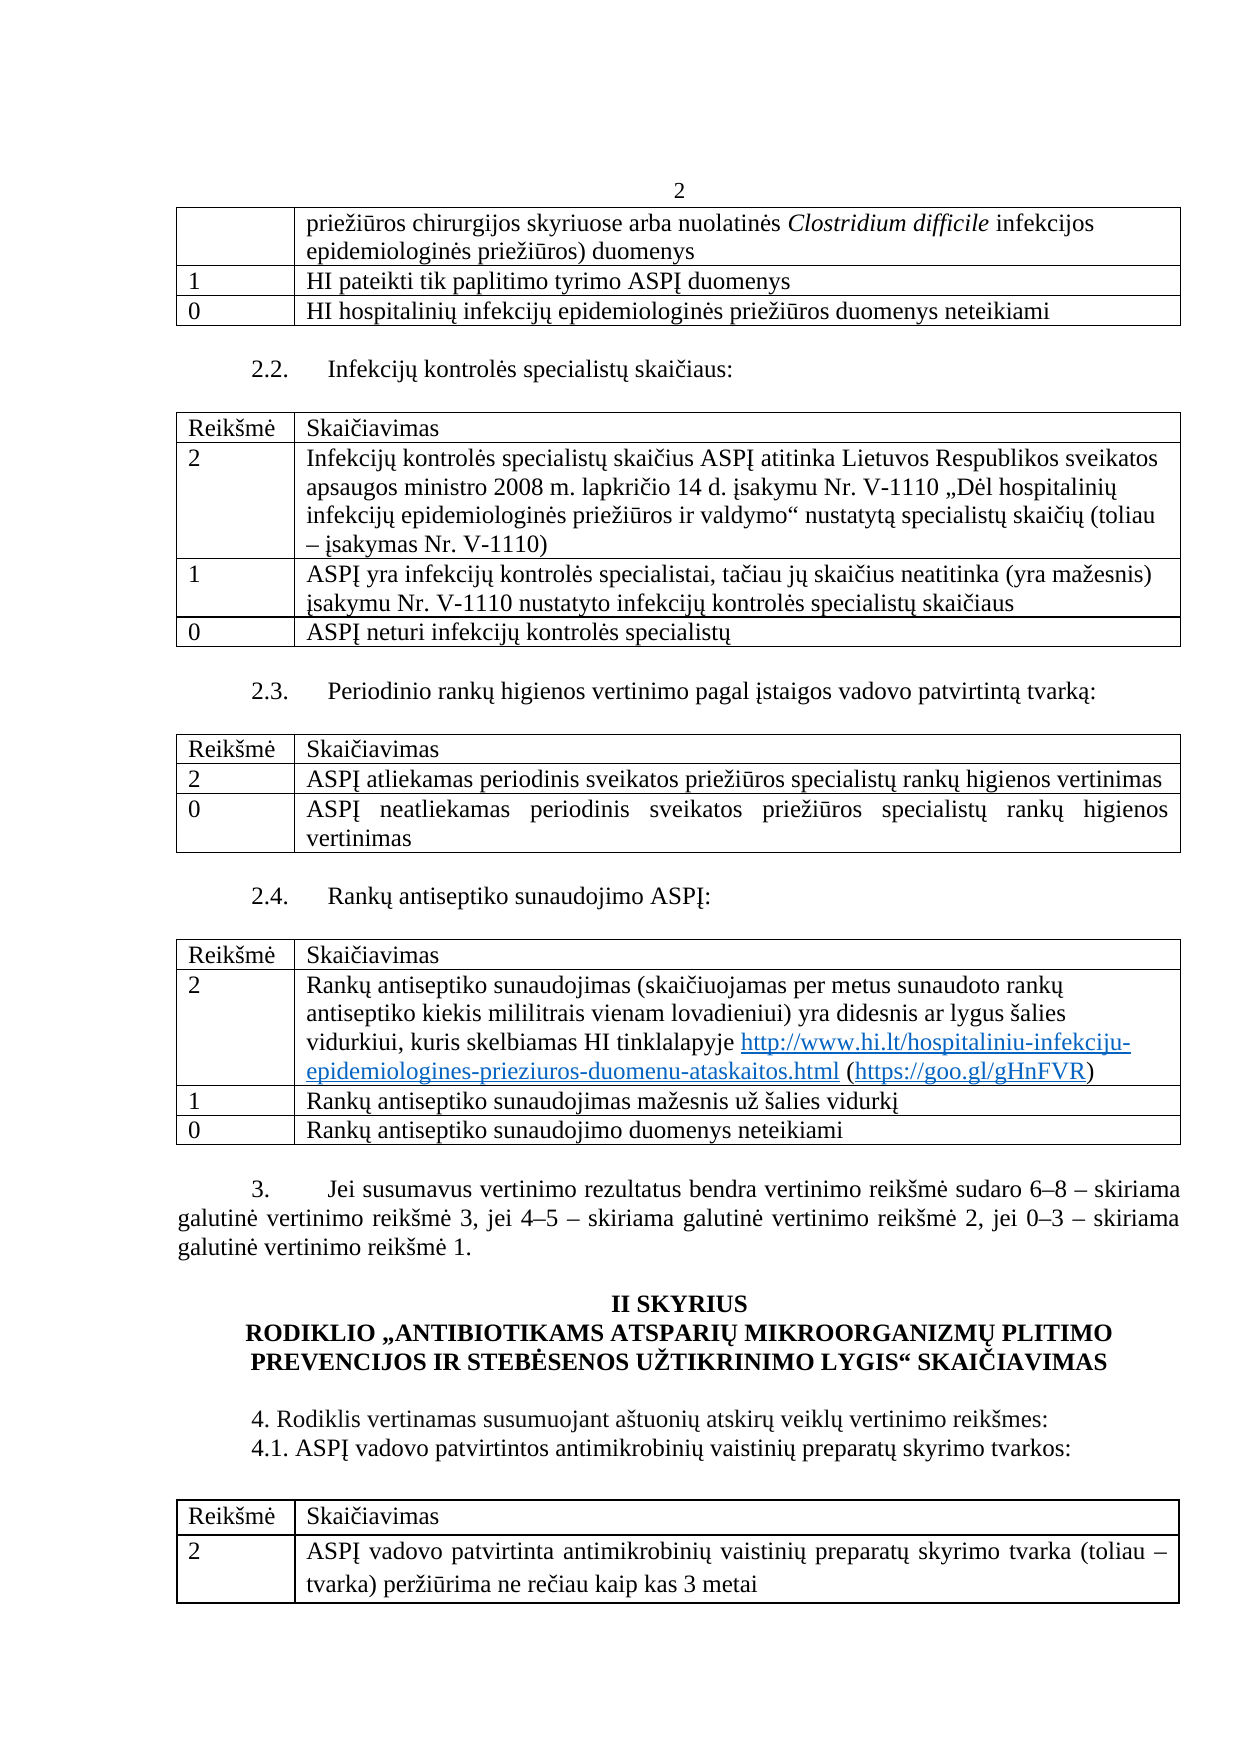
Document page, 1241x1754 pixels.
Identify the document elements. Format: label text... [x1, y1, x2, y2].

table_cell 1 [177, 559, 294, 616]
text 4. Rodiklis vertinamas susumuojant aštuonių atskirų veiklų vertinimo reikšmes: [177, 1404, 1181, 1433]
table_header Reikšmė [178, 1501, 294, 1534]
text 2.4. Rankų antiseptiko sunaudojimo ASPĮ: [177, 881, 1181, 910]
table_cell 0 [177, 794, 294, 852]
table_cell 2 [178, 1536, 294, 1602]
text 2.3. Periodinio rankų higienos vertinimo pagal įstaigos vadovo patvirtintą tvarką: [177, 676, 1181, 705]
text RODIKLIO „ANTIBIOTIKAMS ATSPARIŲ MIKROORGANIZMŲ PLITIMO PREVENCIJOS IR STEBĖSENOS UŽTIKRINIMO LYGIS“ SKAIČIAVIMAS [177, 1318, 1181, 1375]
table_cell 2 [177, 970, 294, 1085]
table_cell 0 [177, 618, 294, 646]
table_cell priežiūros chirurgijos skyriuose arba nuolatinės Clostridium difficile infekcijos epidemiologinės priežiūros) duomenys [295, 208, 1180, 265]
text 4.1. ASPĮ vadovo patvirtintos antimikrobinių vaistinių preparatų skyrimo tvarkos: [177, 1433, 1181, 1462]
table_cell HI pateikti tik paplitimo tyrimo ASPĮ duomenys [295, 266, 1180, 295]
text II SKYRIUS [177, 1289, 1181, 1318]
table_cell Rankų antiseptiko sunaudojimo duomenys neteikiami [295, 1116, 1180, 1144]
table_cell 1 [177, 266, 294, 295]
table_cell ASPĮ neturi infekcijų kontrolės specialistų [295, 618, 1180, 646]
text 2.2. Infekcijų kontrolės specialistų skaičiaus: [177, 354, 1181, 383]
table_cell 2 [177, 443, 294, 558]
table_header Reikšmė [177, 413, 294, 442]
table_header Skaičiavimas [295, 413, 1180, 442]
table_header Skaičiavimas [296, 1501, 1178, 1534]
table_cell Rankų antiseptiko sunaudojimas (skaičiuojamas per metus sunaudoto rankų antiseptiko kiekis mililitrais vienam lovadieniui) yra didesnis ar lygus šalies vidurkiui, kuris skelbiamas HI tinklalapyje http://www.hi.lt/hospitaliniu-infekciju-epidemiologines-prieziuros-duomenu-ataskaitos.html (https://goo.gl/gHnFVR) [295, 970, 1180, 1085]
table_header Reikšmė [177, 940, 294, 969]
table_cell ASPĮ atliekamas periodinis sveikatos priežiūros specialistų rankų higienos vertinimas [295, 764, 1180, 793]
table_cell 2 [177, 764, 294, 793]
table_cell ASPĮ yra infekcijų kontrolės specialistai, tačiau jų skaičius neatitinka (yra mažesnis) įsakymu Nr. V-1110 nustatyto infekcijų kontrolės specialistų skaičiaus [295, 559, 1180, 616]
table_cell HI hospitalinių infekcijų epidemiologinės priežiūros duomenys neteikiami [295, 296, 1180, 325]
table_cell [177, 208, 294, 265]
table_header Skaičiavimas [295, 940, 1180, 969]
table_header Skaičiavimas [295, 735, 1180, 763]
table_cell ASPĮ neatliekamas periodinis sveikatos priežiūros specialistų rankų higienos vertinimas [295, 794, 1180, 852]
table_cell 1 [177, 1086, 294, 1114]
table_cell ASPĮ vadovo patvirtinta antimikrobinių vaistinių preparatų skyrimo tvarka (toliau – tvarka) peržiūrima ne rečiau kaip kas 3 metai [296, 1536, 1178, 1602]
table_cell Infekcijų kontrolės specialistų skaičius ASPĮ atitinka Lietuvos Respublikos sveikatos apsaugos ministro 2008 m. lapkričio 14 d. įsakymu Nr. V-1110 „Dėl hospitalinių infekcijų epidemiologinės priežiūros ir valdymo“ nustatytą specialistų skaičių (toliau – įsakymas Nr. V-1110) [295, 443, 1180, 558]
table_cell Rankų antiseptiko sunaudojimas mažesnis už šalies vidurkį [295, 1086, 1180, 1114]
table_cell 0 [177, 296, 294, 325]
table_cell 0 [177, 1116, 294, 1144]
text 3. Jei susumavus vertinimo rezultatus bendra vertinimo reikšmė sudaro 6–8 – skiriama galutinė vertinimo reikšmė 3, jei 4–5 – skiriama galutinė vertinimo reikšmė 2, jei 0–3 – skiriama galutinė vertinimo reikšmė 1. [177, 1174, 1181, 1260]
table_header Reikšmė [177, 735, 294, 763]
